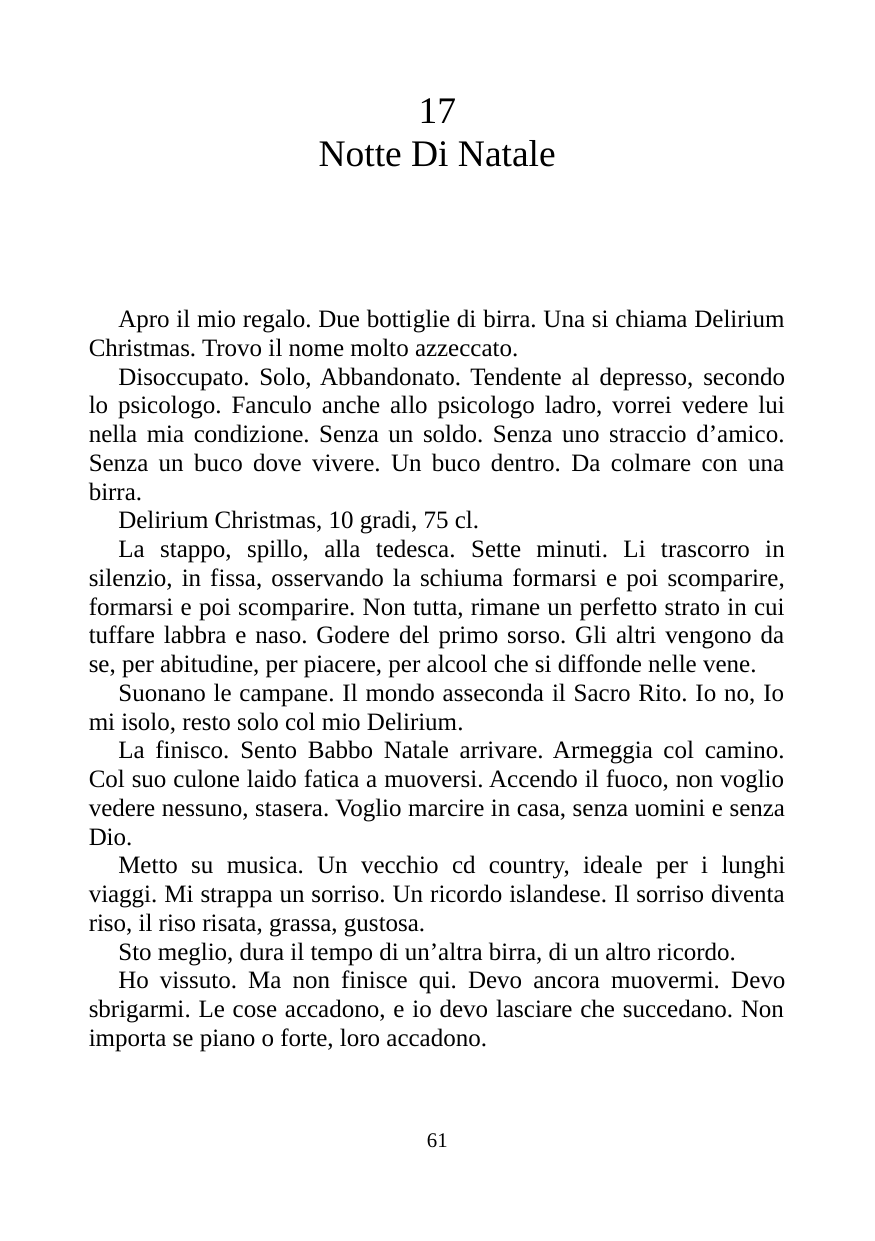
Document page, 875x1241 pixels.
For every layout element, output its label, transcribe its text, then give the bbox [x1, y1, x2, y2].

text Sto meglio, dura il tempo di un’altra birra, di un altro ricordo. [88, 937, 786, 965]
text Disoccupato. Solo, Abbandonato. Tendente al depresso, secondo lo psicologo. Fanculo anche allo psicologo ladro, vorrei vedere lui nella mia condizione. Senza un soldo. Senza uno straccio d’amico. Senza un buco dove vivere. Un buco dentro. Da colmare con una birra. [88, 362, 786, 505]
subtitle 17 Notte Di Natale [88, 88, 786, 304]
text La finisco. Sento Babbo Natale arrivare. Armeggia col camino. Col suo culone laido fatica a muoversi. Accendo il fuoco, non voglio vedere nessuno, stasera. Voglio marcire in casa, senza uomini e senza Dio. [88, 735, 786, 850]
text Delirium Christmas, 10 gradi, 75 cl. [88, 505, 786, 534]
text La stappo, spillo, alla tedesca. Sette minuti. Li trascorro in silenzio, in fissa, osservando la schiuma formarsi e poi scomparire, formarsi e poi scomparire. Non tutta, rimane un perfetto strato in cui tuffare labbra e naso. Godere del primo sorso. Gli altri vengono da se, per abitudine, per piacere, per alcool che si diffonde nelle vene. [88, 534, 786, 678]
text Apro il mio regalo. Due bottiglie di birra. Una si chiama Delirium Christmas. Trovo il nome molto azzeccato. [88, 304, 786, 362]
text Metto su musica. Un vecchio cd country, ideale per i lunghi viaggi. Mi strappa un sorriso. Un ricordo islandese. Il sorriso diventa riso, il riso risata, grassa, gustosa. [88, 850, 786, 937]
text Suonano le campane. Il mondo asseconda il Sacro Rito. Io no, Io mi isolo, resto solo col mio Delirium. [88, 678, 786, 735]
text Ho vissuto. Ma non finisce qui. Devo ancora muovermi. Devo sbrigarmi. Le cose accadono, e io devo lasciare che succedano. Non importa se piano o forte, loro accadono. [88, 965, 786, 1052]
